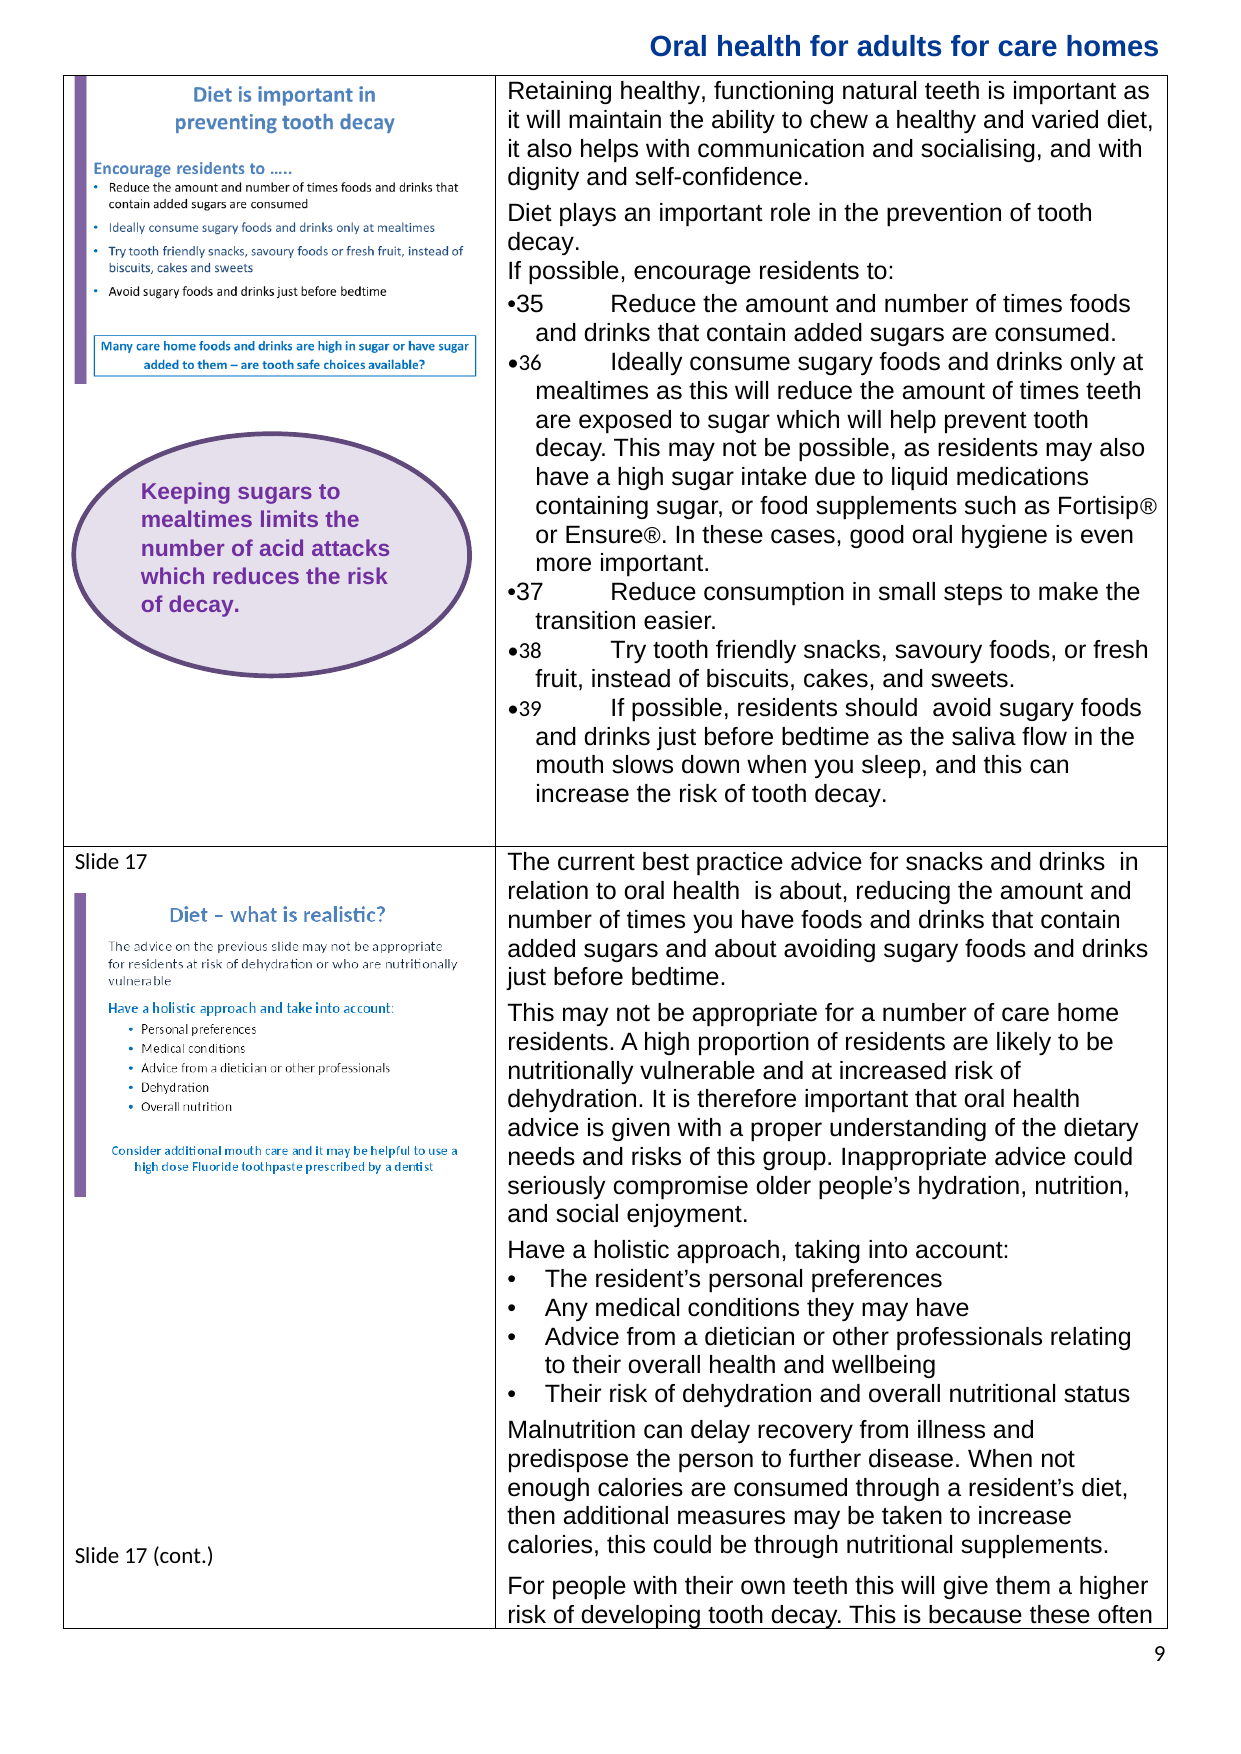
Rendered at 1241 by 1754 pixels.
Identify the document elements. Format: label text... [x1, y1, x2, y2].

table_cell The current best practice advice for snacks and drinks in relation to oral health is about, reducing the amount and number of times you have foods and drinks that contain added sugars and about avoiding sugary foods and drinks just before bedtime. This may not be appropriate for a number of care home residents. A high proportion of residents are likely to be nutritionally vulnerable and at increased risk of dehydration. It is therefore important that oral health advice is given with a proper understanding of the dietary needs and risks of this group. Inappropriate advice could seriously compromise older people’s hydration, nutrition, and social enjoyment. Have a holistic approach, taking into account: The resident’s personal preferences Any medical conditions they may have Advice from a dietician or other professionals relating to their overall health and wellbeing Their risk of dehydration and overall nutritional status Malnutrition can delay recovery from illness and predispose the person to further disease. When not enough calories are consumed through a resident’s diet, then additional measures may be taken to increase calories, this could be through nutritional supplements. For people with their own teeth this will give them a higher risk of developing tooth decay. This is because these often [496, 847, 1167, 1628]
table_cell Slide 17 Slide 17 (cont.) [64, 847, 495, 1628]
table_cell Slide 16 [64, 76, 495, 846]
table_cell Retaining healthy, functioning natural teeth is important as it will maintain the ability to chew a healthy and varied diet, it also helps with communication and socialising, and with dignity and self-confidence. Diet plays an important role in the prevention of tooth decay. If possible, encourage residents to: Reduce the amount and number of times foods and drinks that contain added sugars are consumed. Ideally consume sugary foods and drinks only at mealtimes as this will reduce the amount of times teeth are exposed to sugar which will help prevent tooth decay. This may not be possible, as residents may also have a high sugar intake due to liquid medications containing sugar, or food supplements such as Fortisip® or Ensure®. In these cases, good oral hygiene is even more important. Reduce consumption in small steps to make the transition easier. Try tooth friendly snacks, savoury foods, or fresh fruit, instead of biscuits, cakes, and sweets. If possible, residents should avoid sugary foods and drinks just before bedtime as the saliva flow in the mouth slows down when you sleep, and this can increase the risk of tooth decay. [496, 76, 1167, 846]
